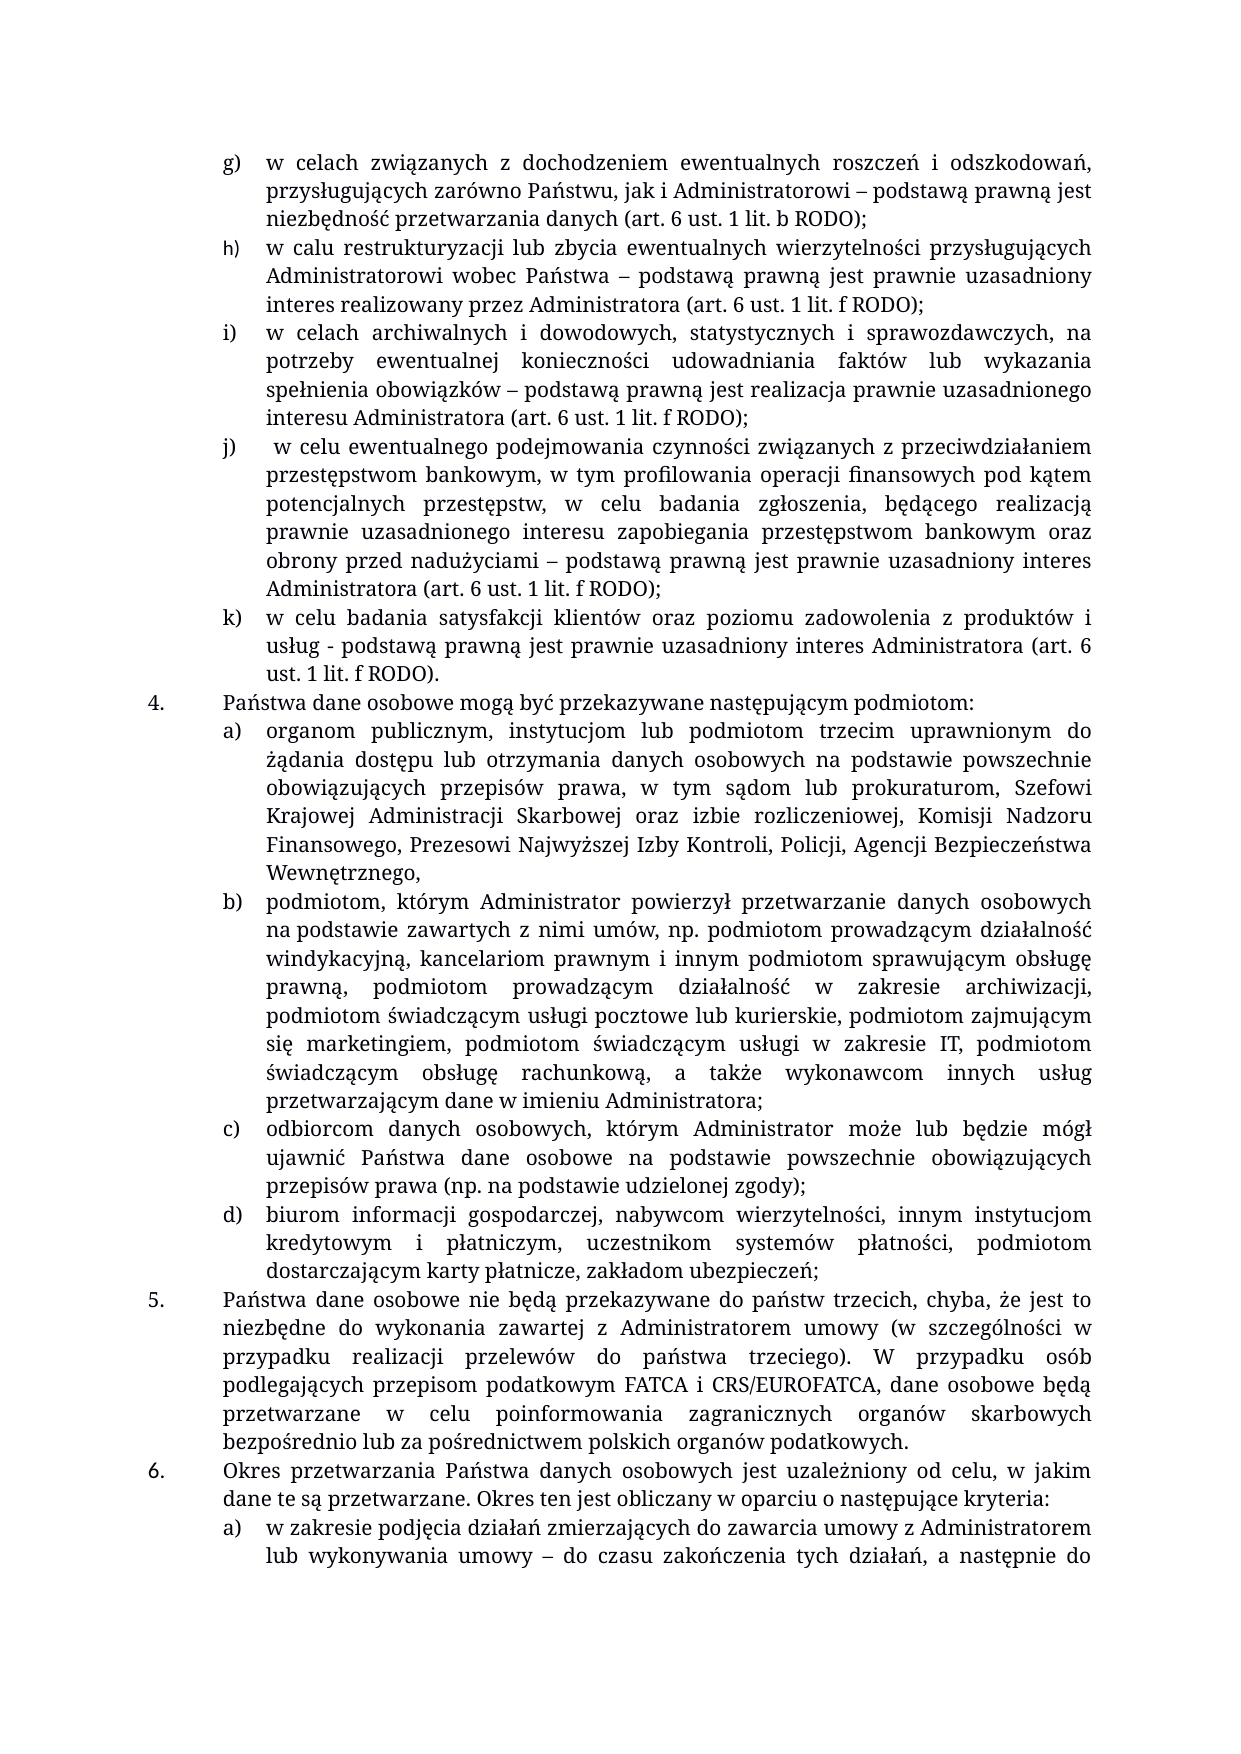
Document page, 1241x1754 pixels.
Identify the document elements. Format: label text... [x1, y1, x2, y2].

list w celach archiwalnych i dowodowych, statystycznych i sprawozdawczych, na potrzeby ewentualnej konieczności udowadniania faktów lub wykazania spełnienia obowiązków – podstawą prawną jest realizacja prawnie uzasadnionego interesu Administratora (art. 6 ust. 1 lit. f RODO); [223, 318, 1093, 432]
list Państwa dane osobowe nie będą przekazywane do państw trzecich, chyba, że jest to niezbędne do wykonania zawartej z Administratorem umowy (w szczególności w przypadku realizacji przelewów do państwa trzeciego). W przypadku osób podlegających przepisom podatkowym FATCA i CRS/EUROFATCA, dane osobowe będą przetwarzane w celu poinformowania zagranicznych organów skarbowych bezpośrednio lub za pośrednictwem polskich organów podatkowych. [148, 1285, 1093, 1456]
list w celach związanych z dochodzeniem ewentualnych roszczeń i odszkodowań, przysługujących zarówno Państwu, jak i Administratorowi – podstawą prawną jest niezbędność przetwarzania danych (art. 6 ust. 1 lit. b RODO); [223, 148, 1093, 233]
list w celu ewentualnego podejmowania czynności związanych z przeciwdziałaniem przestępstwom bankowym, w tym profilowania operacji finansowych pod kątem potencjalnych przestępstw, w celu badania zgłoszenia, będącego realizacją prawnie uzasadnionego interesu zapobiegania przestępstwom bankowym oraz obrony przed nadużyciami – podstawą prawną jest prawnie uzasadniony interes Administratora (art. 6 ust. 1 lit. f RODO); [223, 432, 1093, 603]
list w celu badania satysfakcji klientów oraz poziomu zadowolenia z produktów i usług - podstawą prawną jest prawnie uzasadniony interes Administratora (art. 6 ust. 1 lit. f RODO). [223, 603, 1093, 688]
list biurom informacji gospodarczej, nabywcom wierzytelności, innym instytucjom kredytowym i płatniczym, uczestnikom systemów płatności, podmiotom dostarczającym karty płatnicze, zakładom ubezpieczeń; [223, 1200, 1093, 1285]
list organom publicznym, instytucjom lub podmiotom trzecim uprawnionym do żądania dostępu lub otrzymania danych osobowych na podstawie powszechnie obowiązujących przepisów prawa, w tym sądom lub prokuraturom, Szefowi Krajowej Administracji Skarbowej oraz izbie rozliczeniowej, Komisji Nadzoru Finansowego, Prezesowi Najwyższej Izby Kontroli, Policji, Agencji Bezpieczeństwa Wewnętrznego, [223, 716, 1093, 887]
list Państwa dane osobowe mogą być przekazywane następującym podmiotom: [148, 688, 1093, 716]
list w calu restrukturyzacji lub zbycia ewentualnych wierzytelności przysługujących Administratorowi wobec Państwa – podstawą prawną jest prawnie uzasadniony interes realizowany przez Administratora (art. 6 ust. 1 lit. f RODO); [223, 233, 1093, 318]
list podmiotom, którym Administrator powierzył przetwarzanie danych osobowych na podstawie zawartych z nimi umów, np. podmiotom prowadzącym działalność windykacyjną, kancelariom prawnym i innym podmiotom sprawującym obsługę prawną, podmiotom prowadzącym działalność w zakresie archiwizacji, podmiotom świadczącym usługi pocztowe lub kurierskie, podmiotom zajmującym się marketingiem, podmiotom świadczącym usługi w zakresie IT, podmiotom świadczącym obsługę rachunkową, a także wykonawcom innych usług przetwarzającym dane w imieniu Administratora; [223, 887, 1093, 1114]
list w zakresie podjęcia działań zmierzających do zawarcia umowy z Administratorem lub wykonywania umowy – do czasu zakończenia tych działań, a następnie do [223, 1513, 1093, 1569]
list odbiorcom danych osobowych, którym Administrator może lub będzie mógł ujawnić Państwa dane osobowe na podstawie powszechnie obowiązujących przepisów prawa (np. na podstawie udzielonej zgody); [223, 1114, 1093, 1200]
list Okres przetwarzania Państwa danych osobowych jest uzależniony od celu, w jakim dane te są przetwarzane. Okres ten jest obliczany w oparciu o następujące kryteria: [148, 1456, 1093, 1513]
